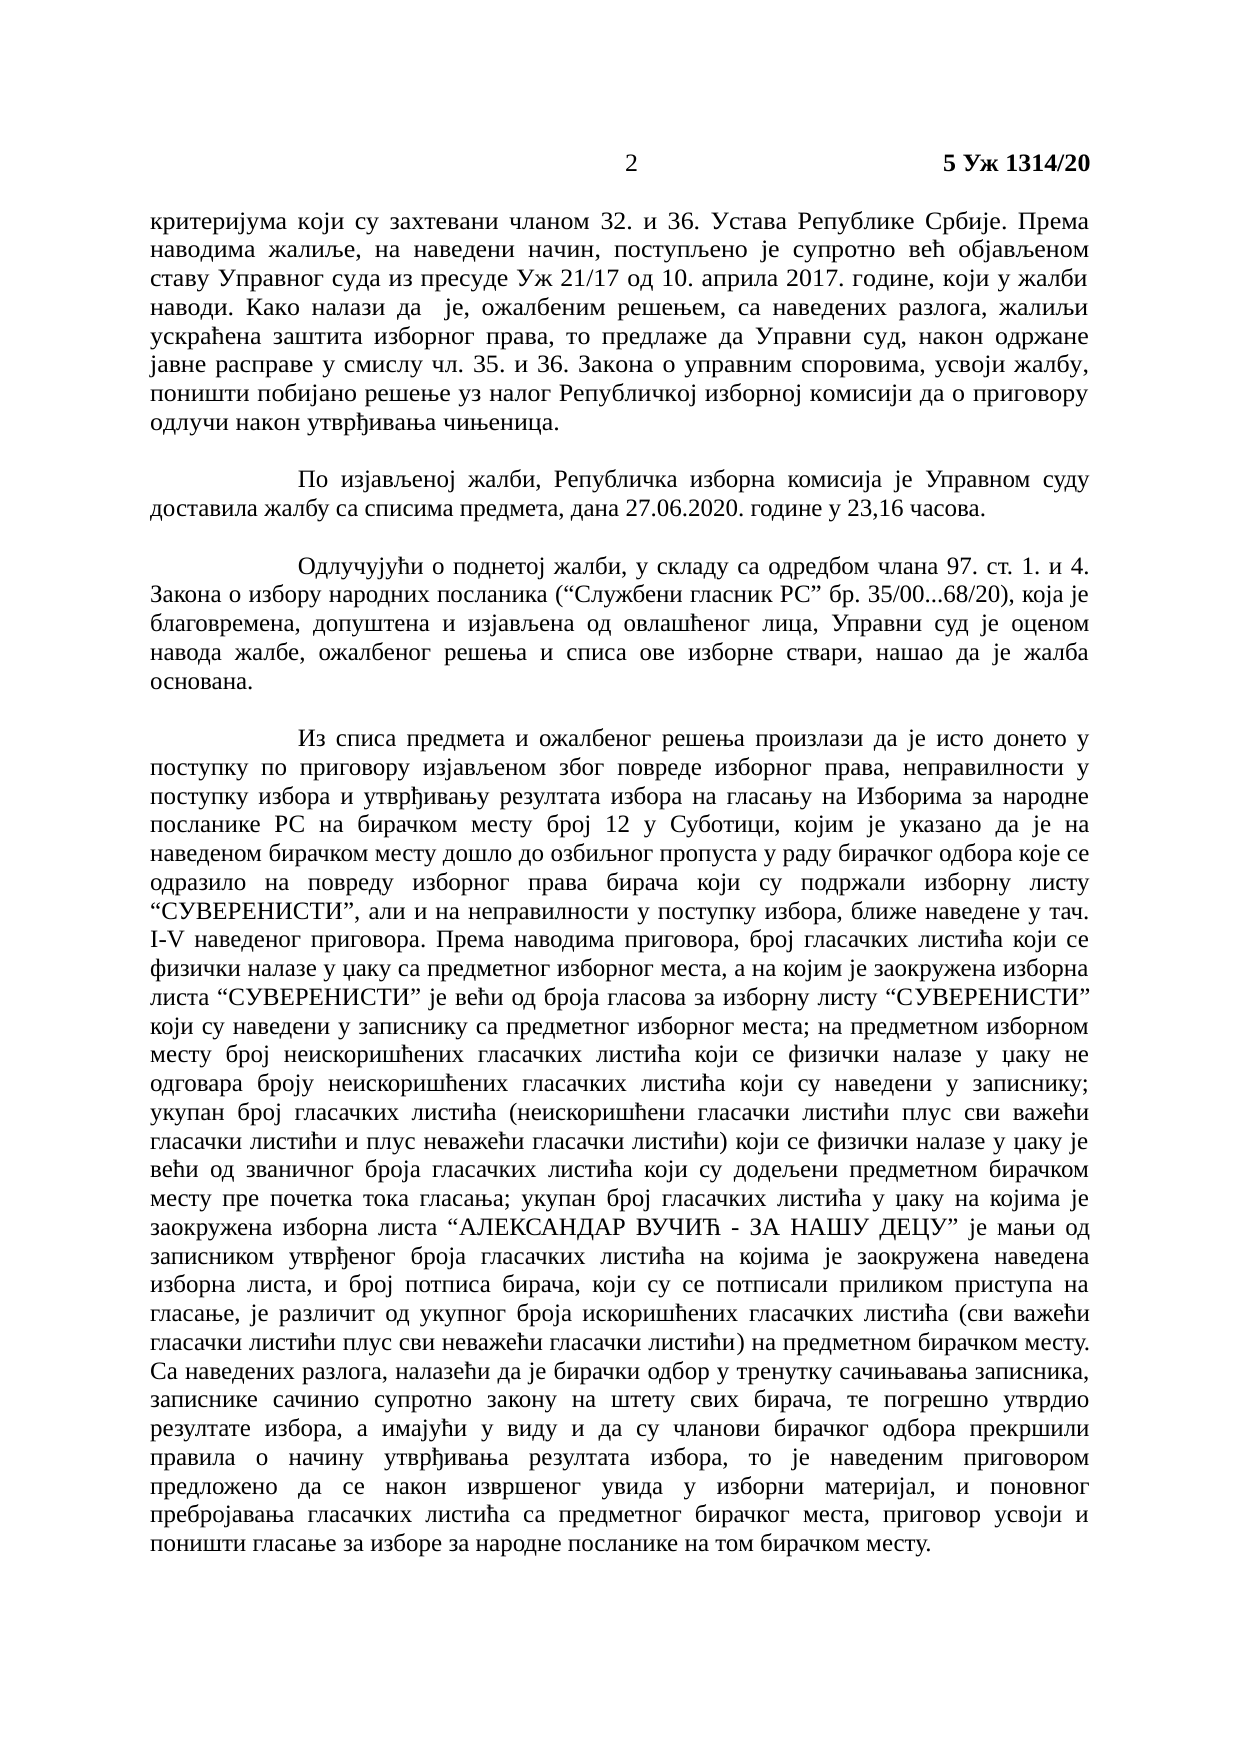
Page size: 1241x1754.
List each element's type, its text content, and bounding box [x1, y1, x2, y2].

text Одлучујући о поднетој жалби, у складу са одредбом члана 97. ст. 1. и 4. Закона о избору народних посланика (“Службени гласник РС” бр. 35/00...68/20), која је благовремена, допуштена и изјављена од овлашћеног лица, Управни суд је оценом навода жалбе, ожалбеног решења и списа ове изборне ствари, нашао да је жалба основана. [150, 551, 1090, 694]
text По изјављеној жалби, Републичка изборна комисија је Управном суду доставила жалбу са списима предмета, дана 27.06.2020. године у 23,16 часова. [150, 464, 1090, 522]
text критеријума који су захтевани чланом 32. и 36. Устава Републике Србије. Према наводима жалиље, на наведени начин, поступљено је супротно већ објављеном ставу Управног суда из пресуде Уж 21/17 од 10. априла 2017. године, који у жалби наводи. Како налази да је, ожалбеним решењем, са наведених разлога, жалиљи ускраћена заштита изборног права, то предлаже да Управни суд, након одржане јавне расправе у смислу чл. 35. и 36. Закона о управним споровима, усвоји жалбу, поништи побијано решење уз налог Републичкој изборној комисији да о приговору одлучи након утврђивања чињеница. [150, 206, 1090, 436]
text Из списа предмета и ожалбеног решења произлази да је исто донето у поступку по приговору изјављеном због повреде изборног права, неправилности у поступку избора и утврђивању резултата избора на гласању на Изборима за народне посланике РС на бирачком месту број 12 у Суботици, којим је указано да је на наведеном бирачком месту дошло до озбиљног пропуста у раду бирачког одбора које се одразило на повреду изборног права бирача који су подржали изборну листу “СУВЕРЕНИСТИ”, али и на неправилности у поступку избора, ближе наведене у тач. I-V наведеног приговора. Према наводима приговора, број гласачких листића који се физички налазе у џаку са предметног изборног места, а на којим је заокружена изборна листа “СУВЕРЕНИСТИ” је већи од броја гласова за изборну листу “СУВЕРЕНИСТИ” који су наведени у записнику са предметног изборног места; на предметном изборном месту број неискоришћених гласачких листића који се физички налазе у џаку не одговара броју неискоришћених гласачких листића који су наведени у записнику; укупан број гласачких листића (неискоришћени гласачки листићи плус сви важећи гласачки листићи и плус неважећи гласачки листићи) који се физички налазе у џаку је већи од званичног броја гласачких листића који су додељени предметном бирачком месту пре почетка тока гласања; укупан број гласачких листића у џаку на којима је заокружена изборна листа “АЛЕКСАНДАР ВУЧИЋ - ЗА НАШУ ДЕЦУ” је мањи од записником утврђеног броја гласачких листића на којима је заокружена наведена изборна листа, и број потписа бирача, који су се потписали приликом приступа на гласање, је различит од укупног броја искоришћених гласачких листића (сви важећи гласачки листићи плус сви неважећи гласачки листићи) на предметном бирачком месту. Са наведених разлога, налазећи да је бирачки одбор у тренутку сачињавања записника, записнике сачинио супротно закону на штету свих бирача, те погрешно утврдио резултате избора, а имајући у виду и да су чланови бирачког одбора прекршили правила о начину утврђивања резултата избора, то је наведеним приговором предложено да се након извршеног увида у изборни материјал, и поновног пребројавања гласачких листића са предметног бирачког места, приговор усвоји и поништи гласање за изборе за народне посланике на том бирачком месту. [150, 723, 1090, 1557]
